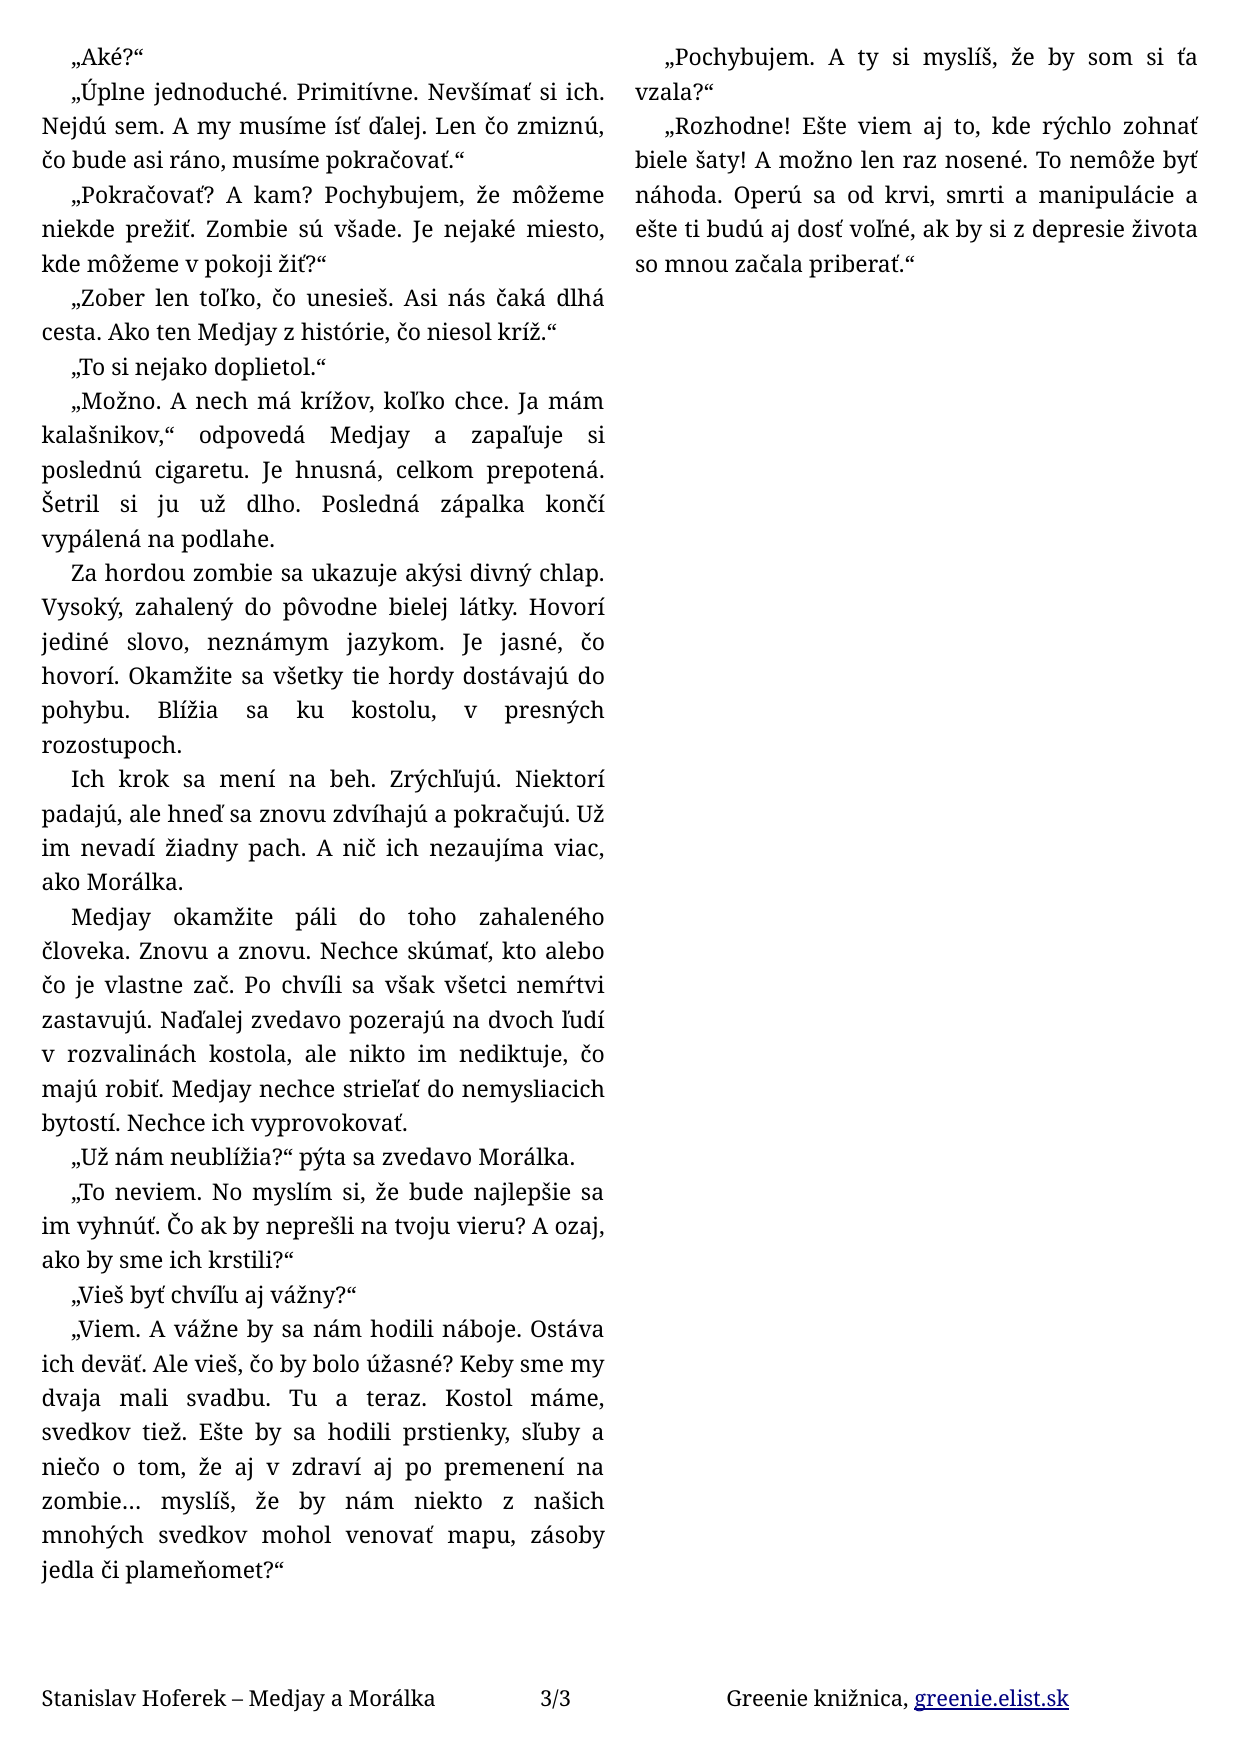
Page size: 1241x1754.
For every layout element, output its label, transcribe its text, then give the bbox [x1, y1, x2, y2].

text „Pokračovať? A kam? Pochybujem, že môžeme niekde prežiť. Zombie sú všade. Je nejaké miesto, kde môžeme v pokoji žiť?“ [41, 179, 605, 279]
text Za hordou zombie sa ukazuje akýsi divný chlap. Vysoký, zahalený do pôvodne bielej látky. Hovorí jediné slovo, neznámym jazykom. Je jasné, čo hovorí. Okamžite sa všetky tie hordy dostávajú do pohybu. Blížia sa ku kostolu, v presných rozostupoch. [41, 557, 605, 760]
text „Zober len toľko, čo unesieš. Asi nás čaká dlhá cesta. Ako ten Medjay z histórie, čo niesol kríž.“ [41, 282, 605, 348]
text „To si nejako doplietol.“ [41, 351, 605, 382]
text „Už nám neublížia?“ pýta sa zvedavo Morálka. [41, 1141, 605, 1173]
text „Vieš byť chvíľu aj vážny?“ [41, 1279, 605, 1310]
text Medjay okamžite páli do toho zahaleného človeka. Znovu a znovu. Nechce skúmať, kto alebo čo je vlastne zač. Po chvíli sa však všetci nemŕtvi zastavujú. Naďalej zvedavo pozerajú na dvoch ľudí v rozvalinách kostola, ale nikto im nediktuje, čo majú robiť. Medjay nechce strieľať do nemysliacich bytostí. Nechce ich vyprovokovať. [41, 901, 605, 1138]
text „Úplne jednoduché. Primitívne. Nevšímať si ich. Nejdú sem. A my musíme ísť ďalej. Len čo zmiznú, čo bude asi ráno, musíme pokračovať.“ [41, 76, 605, 176]
text „Možno. A nech má krížov, koľko chce. Ja mám kalašnikov,“ odpovedá Medjay a zapaľuje si poslednú cigaretu. Je hnusná, celkom prepotená. Šetril si ju už dlho. Posledná zápalka končí vypálená na podlahe. [41, 385, 605, 554]
text „Aké?“ [41, 41, 605, 73]
text Ich krok sa mení na beh. Zrýchľujú. Niektorí padajú, ale hneď sa znovu zdvíhajú a pokračujú. Už im nevadí žiadny pach. A nič ich nezaujíma viac, ako Morálka. [41, 763, 605, 898]
text „Rozhodne! Ešte viem aj to, kde rýchlo zohnať biele šaty! A možno len raz nosené. To nemôže byť náhoda. Operú sa od krvi, smrti a manipulácie a ešte ti budú aj dosť voľné, ak by si z depresie života so mnou začala priberať.“ [635, 110, 1199, 279]
text „To neviem. No myslím si, že bude najlepšie sa im vyhnúť. Čo ak by neprešli na tvoju vieru? A ozaj, ako by sme ich krstili?“ [41, 1176, 605, 1276]
text „Viem. A vážne by sa nám hodili náboje. Ostáva ich deväť. Ale vieš, čo by bolo úžasné? Keby sme my dvaja mali svadbu. Tu a teraz. Kostol máme, svedkov tiež. Ešte by sa hodili prstienky, sľuby a niečo o tom, že aj v zdraví aj po premenení na zombie… myslíš, že by nám niekto z našich mnohých svedkov mohol venovať mapu, zásoby jedla či plameňomet?“ [41, 1313, 605, 1585]
text „Pochybujem. A ty si myslíš, že by som si ťa vzala?“ [635, 41, 1199, 107]
